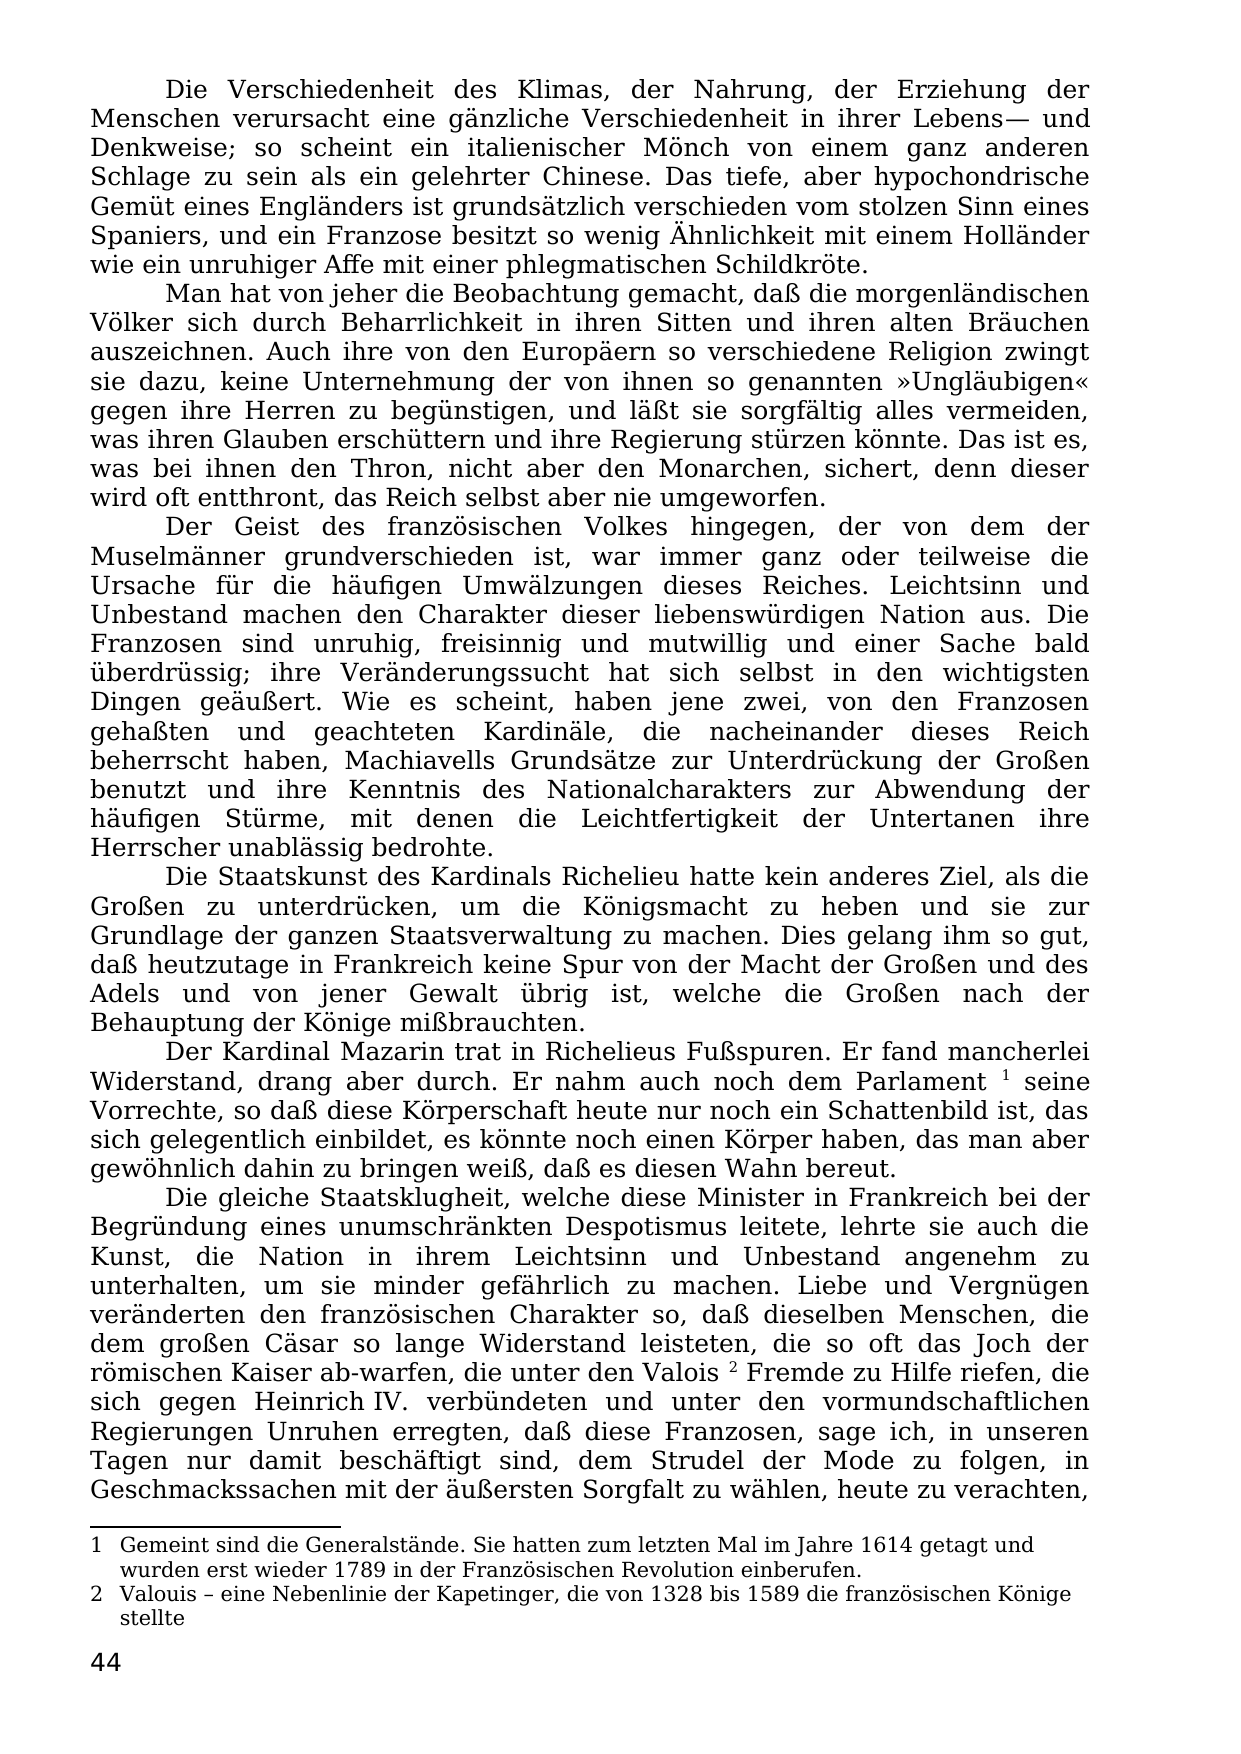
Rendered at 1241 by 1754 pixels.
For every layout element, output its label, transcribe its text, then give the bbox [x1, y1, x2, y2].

text Die gleiche Staatsklugheit, welche diese Minister in Frankreich bei der Begründung eines unumschränkten Despotismus leitete, lehrte sie auch die Kunst, die Nation in ihrem Leichtsinn und Unbestand angenehm zu unterhalten, um sie minder gefährlich zu machen. Liebe und Vergnügen veränderten den französischen Charakter so, daß dieselben Menschen, die dem großen Cäsar so lange Widerstand leisteten, die so oft das Joch der römischen Kaiser ab-warfen, die unter den Valois Fremde zu Hilfe riefen, die sich gegen Heinrich IV. verbündeten und unter den vormundschaftlichen Regierungen Unruhen erregten, daß diese Franzosen, sage ich, in unseren Tagen nur damit beschäftigt sind, dem Strudel der Mode zu folgen, in Geschmackssachen mit der äußersten Sorgfalt zu wählen, heute zu verachten, [90, 1183, 1091, 1504]
text Man hat von jeher die Beobachtung gemacht, daß die morgenländischen Völker sich durch Beharrlichkeit in ihren Sitten und ihren alten Bräuchen auszeichnen. Auch ihre von den Europäern so verschiedene Religion zwingt sie dazu, keine Unternehmung der von ihnen so genannten »Ungläubigen« gegen ihre Herren zu begünstigen, und läßt sie sorgfältig alles vermeiden, was ihren Glauben erschüttern und ihre Regierung stürzen könnte. Das ist es, was bei ihnen den Thron, nicht aber den Monarchen, sichert, denn dieser wird oft entthront, das Reich selbst aber nie umgeworfen. [90, 279, 1091, 512]
text Die Verschiedenheit des Klimas, der Nahrung, der Erziehung der Menschen verursacht eine gänzliche Verschiedenheit in ihrer Lebens— und Denkweise; so scheint ein italienischer Mönch von einem ganz anderen Schlage zu sein als ein gelehrter Chinese. Das tiefe, aber hypochondrische Gemüt eines Engländers ist grundsätzlich verschieden vom stolzen Sinn eines Spaniers, und ein Franzose besitzt so wenig Ähnlichkeit mit einem Holländer wie ein unruhiger Affe mit einer phlegmatischen Schildkröte. [90, 75, 1091, 279]
text Der Geist des französischen Volkes hingegen, der von dem der Muselmänner grundverschieden ist, war immer ganz oder teilweise die Ursache für die häufigen Umwälzungen dieses Reiches. Leichtsinn und Unbestand machen den Charakter dieser liebenswürdigen Nation aus. Die Franzosen sind unruhig, freisinnig und mutwillig und einer Sache bald überdrüssig; ihre Veränderungssucht hat sich selbst in den wichtigsten Dingen geäußert. Wie es scheint, haben jene zwei, von den Franzosen gehaßten und geachteten Kardinäle, die nacheinander dieses Reich beherrscht haben, Machiavells Grundsätze zur Unterdrückung der Großen benutzt und ihre Kenntnis des Nationalcharakters zur Abwendung der häufigen Stürme, mit denen die Leichtfertigkeit der Untertanen ihre Herrscher unablässig bedrohte. [90, 512, 1091, 862]
text Valouis – eine Nebenlinie der Kapetinger, die von 1328 bis 1589 die französischen Könige stellte [90, 1582, 1091, 1631]
text Die Staatskunst des Kardinals Richelieu hatte kein anderes Ziel, als die Großen zu unterdrücken, um die Königsmacht zu heben und sie zur Grundlage der ganzen Staatsverwaltung zu machen. Dies gelang ihm so gut, daß heutzutage in Frankreich keine Spur von der Macht der Großen und des Adels und von jener Gewalt übrig ist, welche die Großen nach der Behauptung der Könige mißbrauchten. [90, 862, 1091, 1037]
text Der Kardinal Mazarin trat in Richelieus Fußspuren. Er fand mancherlei Widerstand, drang aber durch. Er nahm auch noch dem Parlament seine Vorrechte, so daß diese Körperschaft heute nur noch ein Schattenbild ist, das sich gelegentlich einbildet, es könnte noch einen Körper haben, das man aber gewöhnlich dahin zu bringen weiß, daß es diesen Wahn bereut. [90, 1037, 1091, 1183]
text Gemeint sind die Generalstände. Sie hatten zum letzten Mal im Jahre 1614 getagt und wurden erst wieder 1789 in der Französischen Revolution einberufen. [90, 1533, 1091, 1582]
